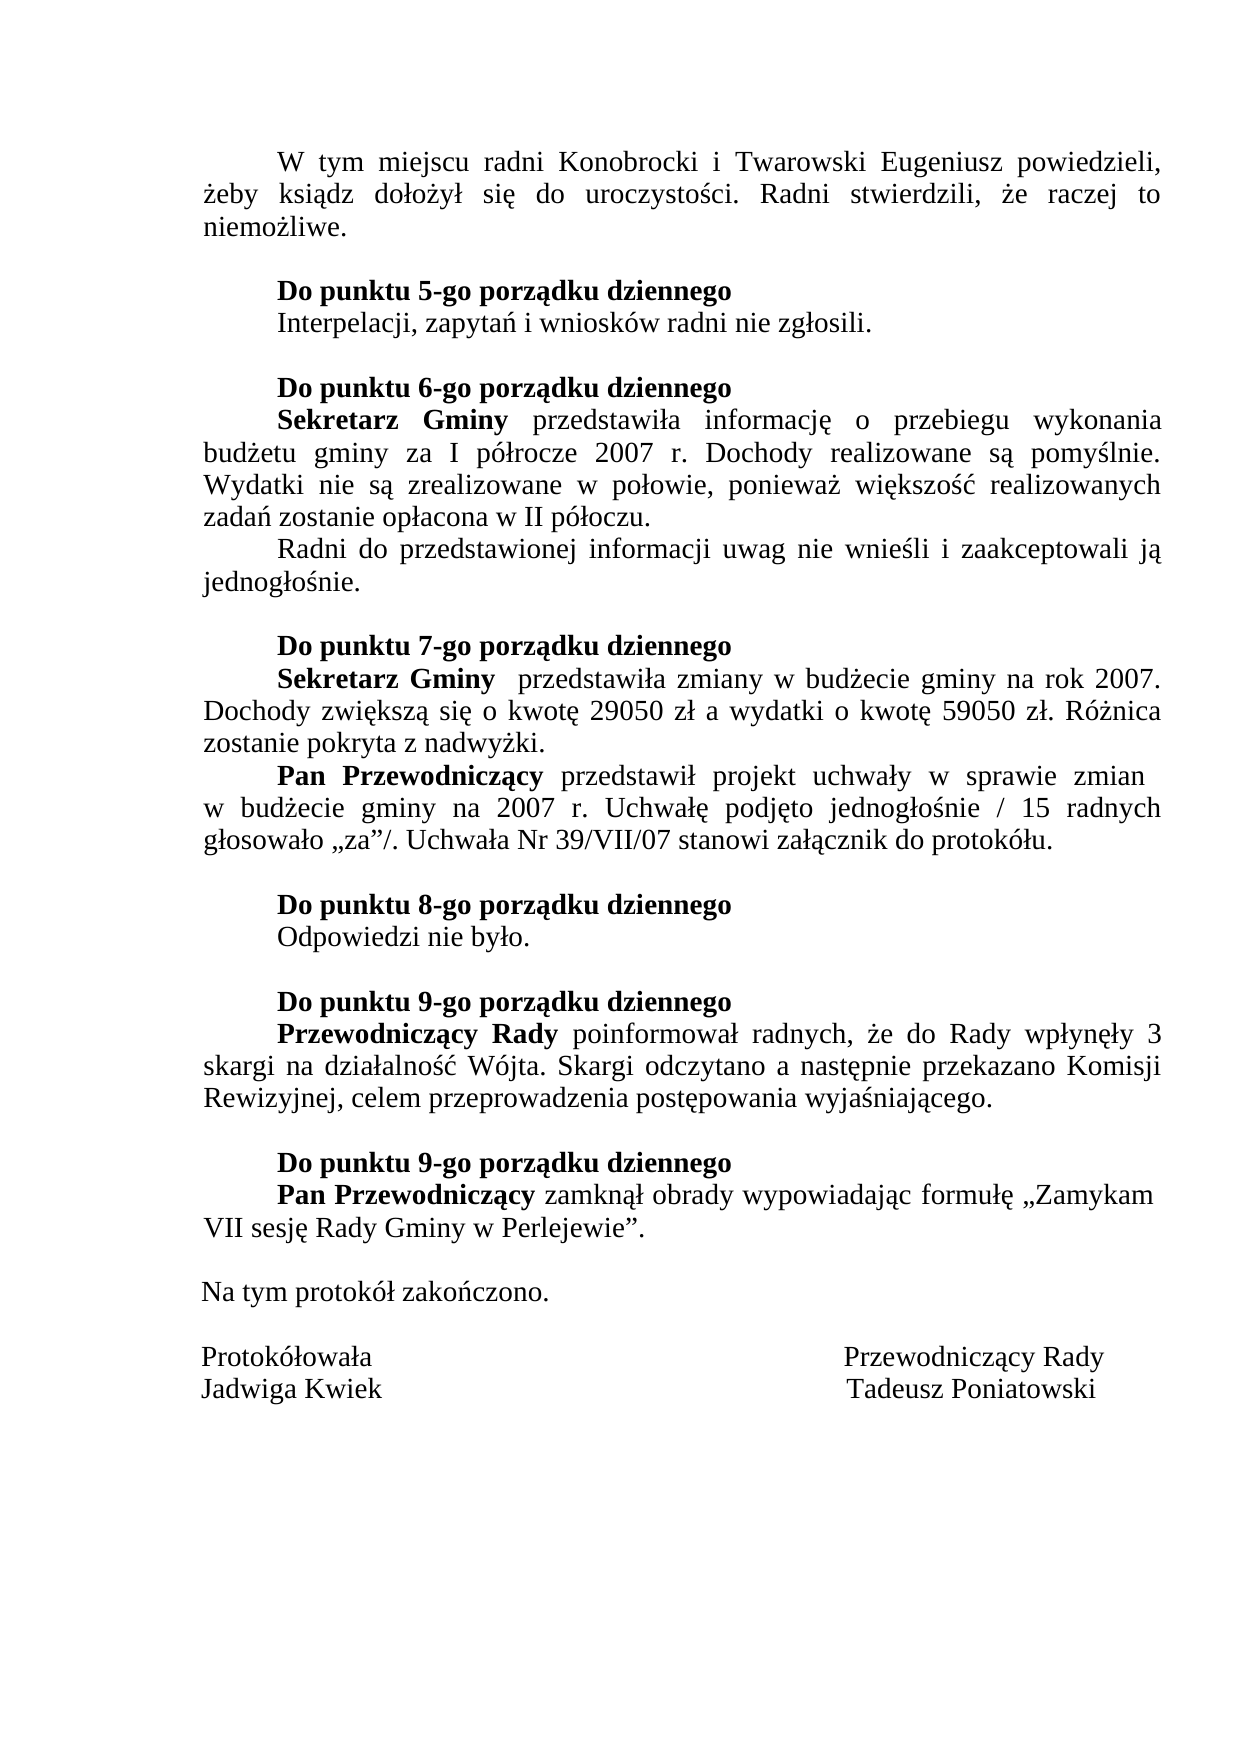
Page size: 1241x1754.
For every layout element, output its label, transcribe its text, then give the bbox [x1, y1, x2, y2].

text Do punktu 5-go porządku dziennego [203, 274, 1163, 307]
text Protokółowała Przewodniczący Rady [201, 1340, 1163, 1372]
text Sekretarz Gminy przedstawiła zmiany w budżecie gminy na rok 2007. Dochody zwiększą się o kwotę 29050 zł a wydatki o kwotę 59050 zł. Różnica zostanie pokryta z nadwyżki. [203, 662, 1163, 759]
text Odpowiedzi nie było. [203, 920, 1163, 953]
text Na tym protokół zakończono. [201, 1276, 1163, 1308]
text W tym miejscu radni Konobrocki i Twarowski Eugeniusz powiedzieli, żeby ksiądz dołożył się do uroczystości. Radni stwierdzili, że raczej to niemożliwe. [203, 145, 1163, 242]
text Pan Przewodniczący przedstawił projekt uchwały w sprawie zmian w budżecie gminy na 2007 r. Uchwałę podjęto jednogłośnie / 15 radnych głosowało „za”/. Uchwała Nr 39/VII/07 stanowi załącznik do protokółu. [203, 759, 1163, 856]
text Przewodniczący Rady poinformował radnych, że do Rady wpłynęły 3 skargi na działalność Wójta. Skargi odczytano a następnie przekazano Komisji Rewizyjnej, celem przeprowadzenia postępowania wyjaśniającego. [203, 1017, 1163, 1114]
text Do punktu 9-go porządku dziennego [203, 985, 1163, 1017]
text Do punktu 8-go porządku dziennego [203, 888, 1163, 920]
text Radni do przedstawionej informacji uwag nie wnieśli i zaakceptowali ją jednogłośnie. [203, 533, 1163, 597]
text Jadwiga Kwiek Tadeusz Poniatowski [201, 1372, 1163, 1405]
text Do punktu 7-go porządku dziennego [203, 630, 1163, 662]
text Pan Przewodniczący zamknął obrady wypowiadając formułę „Zamykam VII sesję Rady Gminy w Perlejewie”. [203, 1179, 1163, 1243]
text Do punktu 6-go porządku dziennego [203, 371, 1163, 404]
text Do punktu 9-go porządku dziennego [203, 1146, 1163, 1179]
text Interpelacji, zapytań i wniosków radni nie zgłosili. [203, 307, 1163, 339]
text Sekretarz Gminy przedstawiła informację o przebiegu wykonania budżetu gminy za I półrocze 2007 r. Dochody realizowane są pomyślnie. Wydatki nie są zrealizowane w połowie, ponieważ większość realizowanych zadań zostanie opłacona w II półoczu. [203, 404, 1163, 533]
